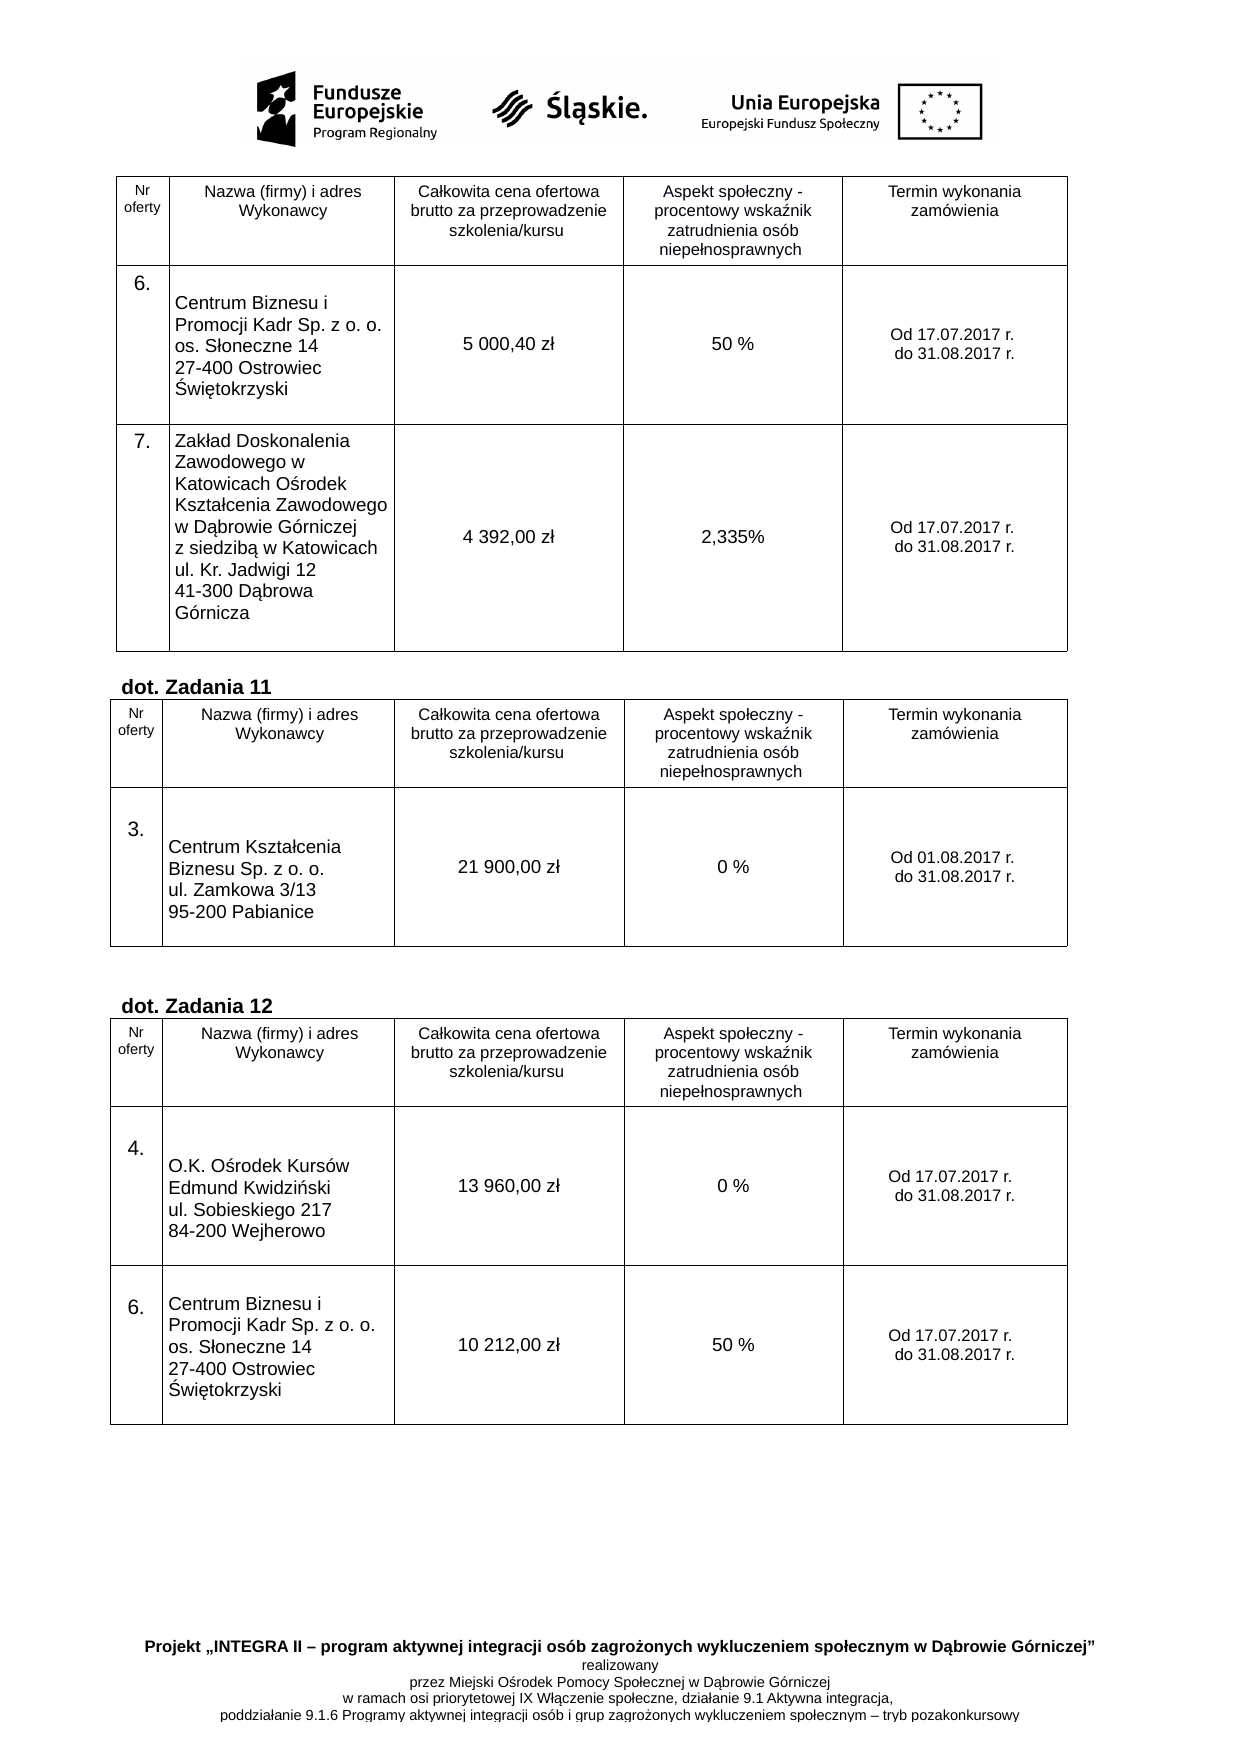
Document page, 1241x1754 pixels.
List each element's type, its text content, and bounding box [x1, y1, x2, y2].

table_cell Centrum Kształcenia Biznesu Sp. z o. o. ul. Zamkowa 3/13 95-200 Pabianice [163, 788, 394, 946]
table_header Całkowita cena ofertowa brutto za przeprowadzenie szkolenia/kursu [395, 700, 624, 787]
table_cell Od 17.07.2017 r. do 31.08.2017 r. [844, 1107, 1067, 1265]
table_cell 7. [117, 425, 169, 651]
table_cell 0 % [625, 1107, 843, 1265]
table_header Całkowita cena ofertowa brutto za przeprowadzenie szkolenia/kursu [395, 177, 623, 264]
table_cell 0 % [625, 788, 843, 946]
table_cell 50 % [625, 1266, 843, 1424]
table_cell Od 01.08.2017 r. do 31.08.2017 r. [844, 788, 1067, 946]
table_cell 10 212,00 zł [395, 1266, 624, 1424]
table_cell 21 900,00 zł [395, 788, 624, 946]
table_cell Od 17.07.2017 r. do 31.08.2017 r. [843, 425, 1067, 651]
table_header Całkowita cena ofertowa brutto za przeprowadzenie szkolenia/kursu [395, 1019, 624, 1106]
table_cell 6. [117, 266, 169, 423]
table_cell 4. [111, 1107, 162, 1265]
table_header Nr oferty [111, 700, 162, 787]
table_cell 13 960,00 zł [395, 1107, 624, 1265]
table_header Nazwa (firmy) i adres Wykonawcy [170, 177, 394, 264]
table_header Nr oferty [117, 177, 169, 264]
table_cell Centrum Biznesu i Promocji Kadr Sp. z o. o. os. Słoneczne 14 27-400 Ostrowiec Świętokrzyski [163, 1266, 394, 1424]
table_header Termin wykonania zamówienia [844, 1019, 1067, 1106]
table_header Nazwa (firmy) i adres Wykonawcy [163, 1019, 394, 1106]
table_cell 5 000,40 zł [395, 266, 623, 423]
table_header Aspekt społeczny - procentowy wskaźnik zatrudnienia osób niepełnosprawnych [625, 1019, 843, 1106]
table_cell Od 17.07.2017 r. do 31.08.2017 r. [844, 1266, 1067, 1424]
table_cell 4 392,00 zł [395, 425, 623, 651]
text dot. Zadania 11 [121, 675, 1122, 699]
table_header Termin wykonania zamówienia [843, 177, 1067, 264]
table_cell 6. [111, 1266, 162, 1424]
table_header Nr oferty [111, 1019, 162, 1106]
table_cell O.K. Ośrodek Kursów Edmund Kwidziński ul. Sobieskiego 217 84-200 Wejherowo [163, 1107, 394, 1265]
table_header Termin wykonania zamówienia [844, 700, 1067, 787]
table_cell 2,335% [624, 425, 842, 651]
table_cell 3. [111, 788, 162, 946]
table_header Aspekt społeczny - procentowy wskaźnik zatrudnienia osób niepełnosprawnych [624, 177, 842, 264]
table_cell 50 % [624, 266, 842, 423]
text dot. Zadania 12 [121, 994, 1122, 1018]
table_header Nazwa (firmy) i adres Wykonawcy [163, 700, 394, 787]
table_cell Zakład Doskonalenia Zawodowego w Katowicach Ośrodek Kształcenia Zawodowego w Dąbrowie Górniczej z siedzibą w Katowicach ul. Kr. Jadwigi 12 41-300 Dąbrowa Górnicza [170, 425, 394, 651]
table_header Aspekt społeczny - procentowy wskaźnik zatrudnienia osób niepełnosprawnych [625, 700, 843, 787]
table_cell Od 17.07.2017 r. do 31.08.2017 r. [843, 266, 1067, 423]
table_cell Centrum Biznesu i Promocji Kadr Sp. z o. o. os. Słoneczne 14 27-400 Ostrowiec Świętokrzyski [170, 266, 394, 423]
